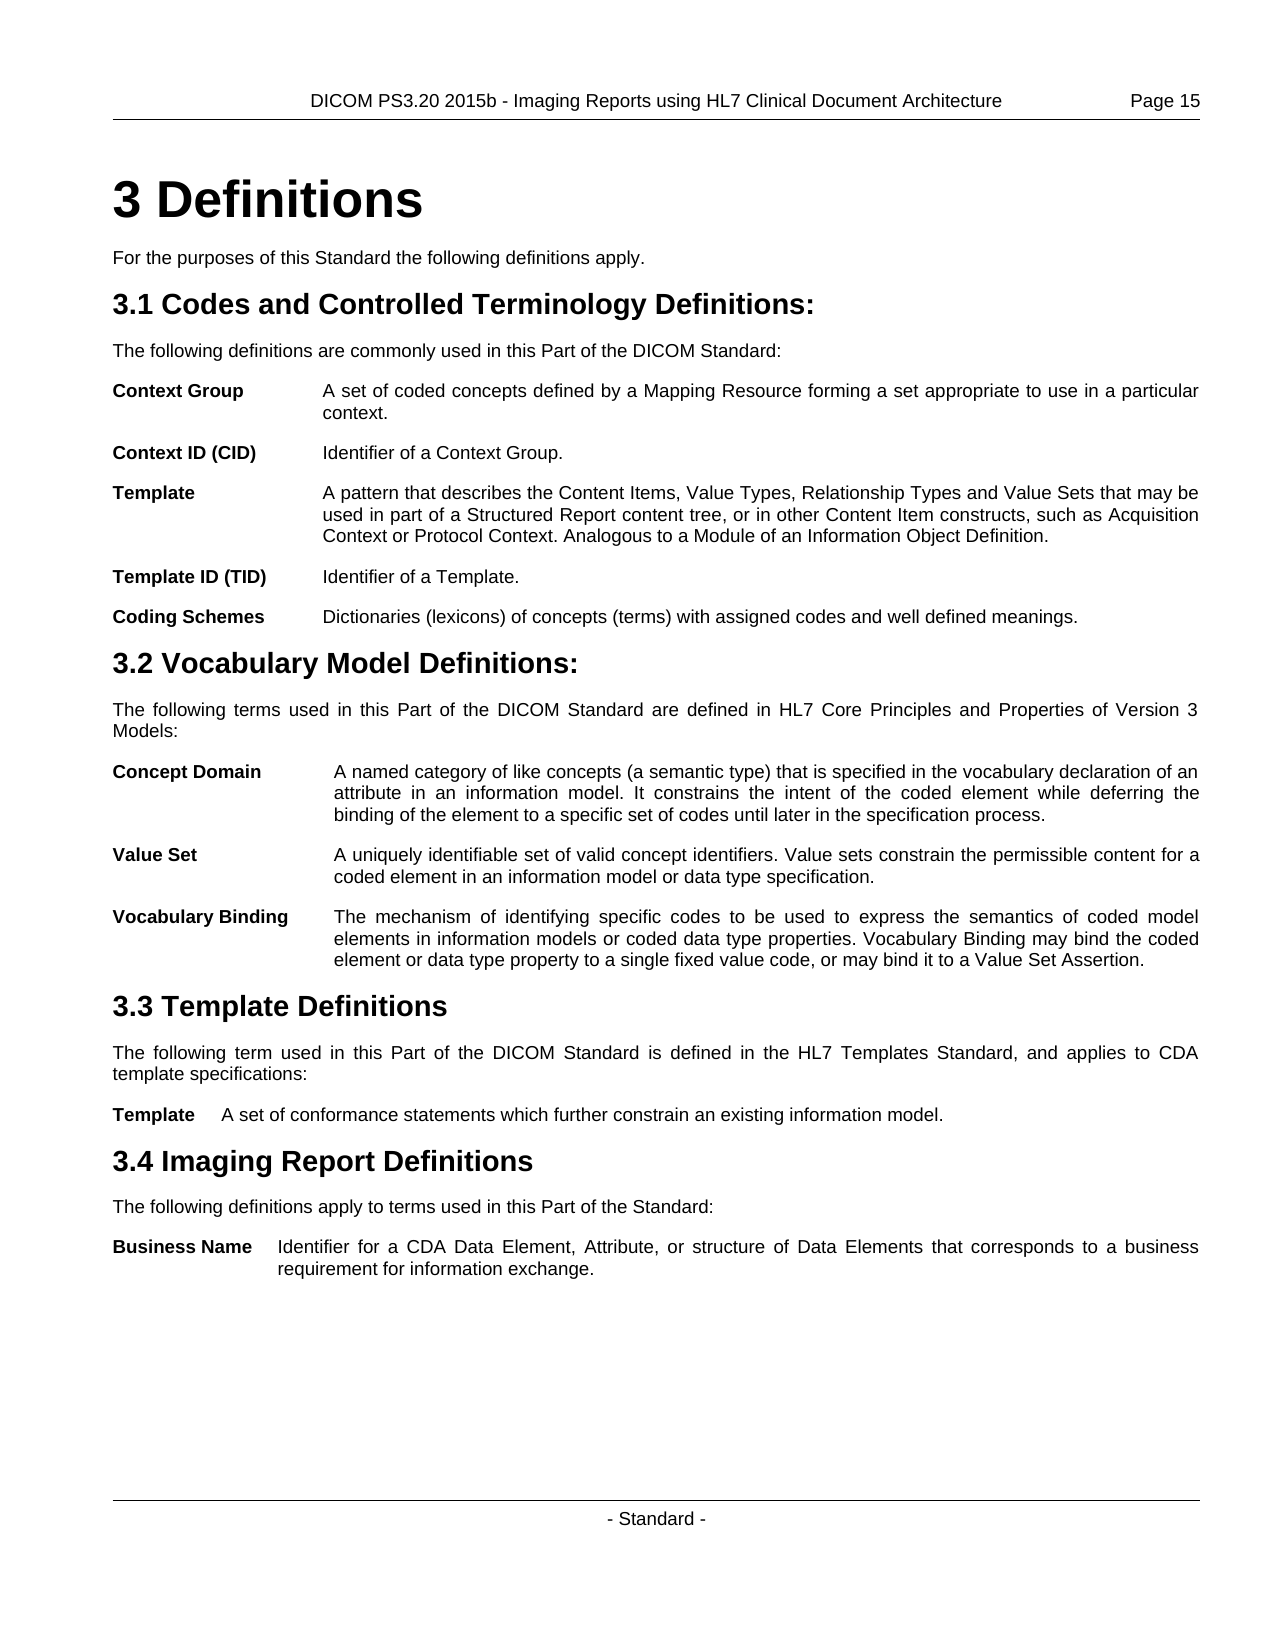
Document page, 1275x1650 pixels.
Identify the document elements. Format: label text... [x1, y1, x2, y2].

text The following terms used in this Part of the DICOM Standard are defined in HL7 Core Principles and Properties of Version 3 Models: [112, 698, 1200, 742]
text Coding Schemes Dictionaries (lexicons) of concepts (terms) with assigned codes and well defined meanings. [112, 606, 1200, 627]
text Vocabulary Binding The mechanism of identifying specific codes to be used to express the semantics of coded model elements in information models or coded data type properties. Vocabulary Binding may bind the coded element or data type property to a single fixed value code, or may bind it to a Value Set Assertion. [112, 906, 1200, 970]
text Template A set of conformance statements which further constrain an existing information model. [112, 1103, 1200, 1125]
text Value Set A uniquely identifiable set of valid concept identifiers. Value sets constrain the permissible content for a coded element in an information model or data type specification. [112, 844, 1200, 887]
text Context Group A set of coded concepts defined by a Mapping Resource forming a set appropriate to use in a particular context. [112, 380, 1200, 423]
text The following definitions are commonly used in this Part of the DICOM Standard: [112, 340, 1200, 361]
text For the purposes of this Standard the following definitions apply. [112, 247, 1200, 269]
text 3.2 Vocabulary Model Definitions: [112, 646, 1200, 680]
text Business Name Identifier for a CDA Data Element, Attribute, or structure of Data Elements that corresponds to a business requirement for information exchange. [112, 1236, 1200, 1279]
text The following definitions apply to terms used in this Part of the Standard: [112, 1196, 1200, 1217]
text 3.3 Template Definitions [112, 989, 1200, 1023]
text Context ID (CID) Identifier of a Context Group. [112, 442, 1200, 463]
text 3.1 Codes and Controlled Terminology Definitions: [112, 287, 1200, 321]
text 3 Definitions [112, 169, 1200, 228]
text Template A pattern that describes the Content Items, Value Types, Relationship Types and Value Sets that may be used in part of a Structured Report content tree, or in other Content Item constructs, such as Acquisition Context or Protocol Context. Analogous to a Module of an Information Object Definition. [112, 482, 1200, 547]
text The following term used in this Part of the DICOM Standard is defined in the HL7 Templates Standard, and applies to CDA template specifications: [112, 1041, 1200, 1084]
text Concept Domain A named category of like concepts (a semantic type) that is specified in the vocabulary declaration of an attribute in an information model. It constrains the intent of the coded element while deferring the binding of the element to a specific set of codes until later in the specification process. [112, 760, 1200, 825]
text Template ID (TID) Identifier of a Template. [112, 566, 1200, 587]
text 3.4 Imaging Report Definitions [112, 1144, 1200, 1177]
